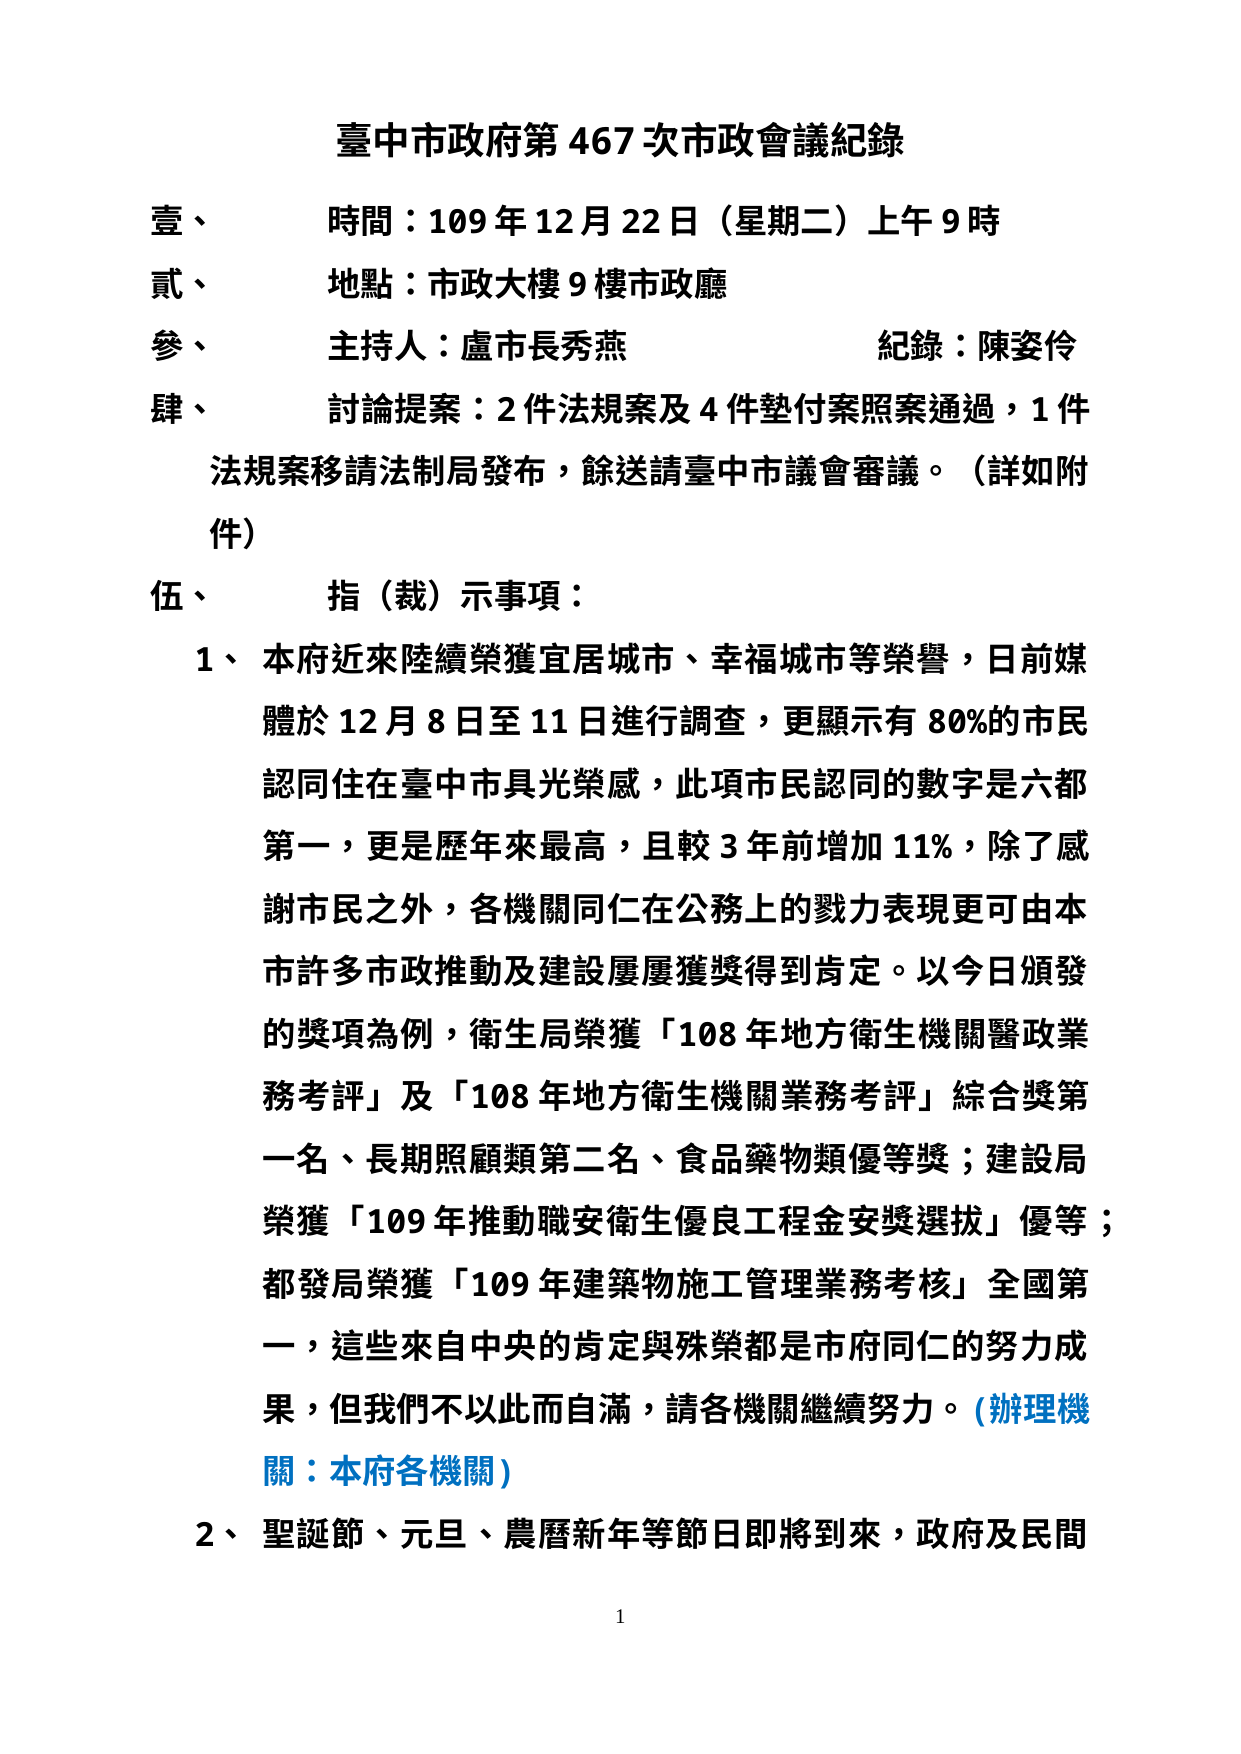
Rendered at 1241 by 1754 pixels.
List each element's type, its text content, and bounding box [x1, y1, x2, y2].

list 聖誕節、元旦、農曆新年等節日即將到來，政府及民間 [194, 1490, 1090, 1552]
list 地點：市政大樓9樓市政廳 [150, 240, 1090, 302]
list 指（裁）示事項： [150, 552, 1090, 615]
list 主持人：盧市長秀燕 紀錄：陳姿伶 [150, 302, 1090, 365]
text 臺中市政府第467次市政會議紀錄 [150, 96, 1090, 159]
list 時間：109年12月22日（星期二）上午9時 [150, 177, 1090, 240]
list 討論提案：2件法規案及4件墊付案照案通過，1件法規案移請法制局發布，餘送請臺中市議會審議。（詳如附件） [150, 365, 1090, 552]
list 本府近來陸續榮獲宜居城市、幸福城市等榮譽，日前媒體於12月8日至11日進行調查，更顯示有80%的市民認同住在臺中市具光榮感，此項市民認同的數字是六都第一，更是歷年來最高，且較3年前增加11%，除了感謝市民之外，各機關同仁在公務上的戮力表現更可由本市許多市政推動及建設屢屢獲獎得到肯定。以今日頒發的獎項為例，衛生局榮獲「108年地方衛生機關醫政業務考評」及「108年地方衛生機關業務考評」綜合獎第一名、長期照顧類第二名、食品藥物類優等獎；建設局榮獲「109年推動職安衛生優良工程金安獎選拔」優等；都發局榮獲「109年建築物施工管理業務考核」全國第一，這些來自中央的肯定與殊榮都是市府同仁的努力成果，但我們不以此而自滿，請各機關繼續努力。(辦理機關：本府各機關) [194, 615, 1090, 1490]
